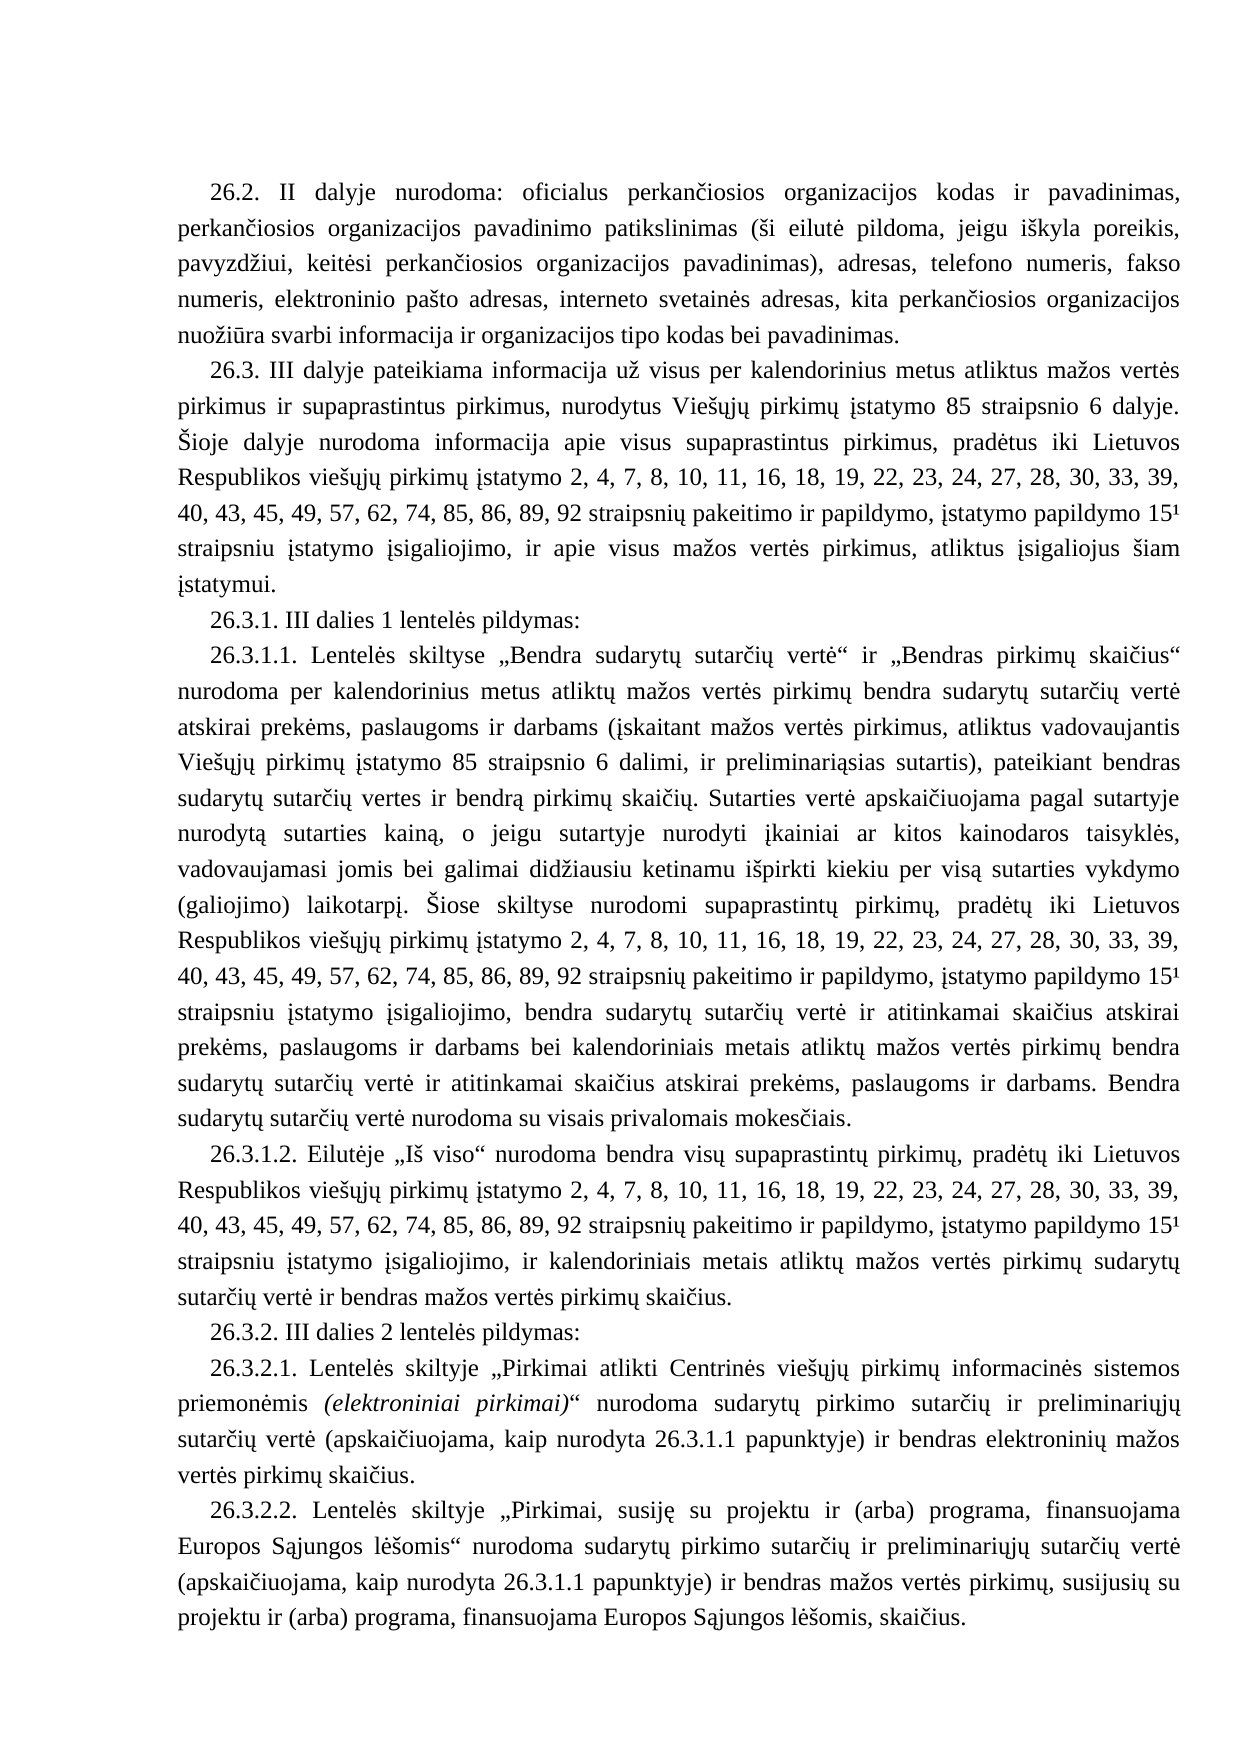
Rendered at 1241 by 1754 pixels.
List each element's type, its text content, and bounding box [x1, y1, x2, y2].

text 26.3.1.2. Eilutėje „Iš viso“ nurodoma bendra visų supaprastintų pirkimų, pradėtų iki Lietuvos Respublikos viešųjų pirkimų įstatymo 2, 4, 7, 8, 10, 11, 16, 18, 19, 22, 23, 24, 27, 28, 30, 33, 39, 40, 43, 45, 49, 57, 62, 74, 85, 86, 89, 92 straipsnių pakeitimo ir papildymo, įstatymo papildymo 15¹ straipsniu įstatymo įsigaliojimo, ir kalendoriniais metais atliktų mažos vertės pirkimų sudarytų sutarčių vertė ir bendras mažos vertės pirkimų skaičius. [177, 1139, 1181, 1310]
text 26.3.2.1. Lentelės skiltyje „Pirkimai atlikti Centrinės viešųjų pirkimų informacinės sistemos priemonėmis (elektroniniai pirkimai)“ nurodoma sudarytų pirkimo sutarčių ir preliminariųjų sutarčių vertė (apskaičiuojama, kaip nurodyta 26.3.1.1 papunktyje) ir bendras elektroninių mažos vertės pirkimų skaičius. [177, 1353, 1181, 1488]
text 26.3.1. III dalies 1 lentelės pildymas: [177, 605, 1181, 633]
text 26.3.1.1. Lentelės skiltyse „Bendra sudarytų sutarčių vertė“ ir „Bendras pirkimų skaičius“ nurodoma per kalendorinius metus atliktų mažos vertės pirkimų bendra sudarytų sutarčių vertė atskirai prekėms, paslaugoms ir darbams (įskaitant mažos vertės pirkimus, atliktus vadovaujantis Viešųjų pirkimų įstatymo 85 straipsnio 6 dalimi, ir preliminariąsias sutartis), pateikiant bendras sudarytų sutarčių vertes ir bendrą pirkimų skaičių. Sutarties vertė apskaičiuojama pagal sutartyje nurodytą sutarties kainą, o jeigu sutartyje nurodyti įkainiai ar kitos kainodaros taisyklės, vadovaujamasi jomis bei galimai didžiausiu ketinamu išpirkti kiekiu per visą sutarties vykdymo (galiojimo) laikotarpį. Šiose skiltyse nurodomi supaprastintų pirkimų, pradėtų iki Lietuvos Respublikos viešųjų pirkimų įstatymo 2, 4, 7, 8, 10, 11, 16, 18, 19, 22, 23, 24, 27, 28, 30, 33, 39, 40, 43, 45, 49, 57, 62, 74, 85, 86, 89, 92 straipsnių pakeitimo ir papildymo, įstatymo papildymo 15¹ straipsniu įstatymo įsigaliojimo, bendra sudarytų sutarčių vertė ir atitinkamai skaičius atskirai prekėms, paslaugoms ir darbams bei kalendoriniais metais atliktų mažos vertės pirkimų bendra sudarytų sutarčių vertė ir atitinkamai skaičius atskirai prekėms, paslaugoms ir darbams. Bendra sudarytų sutarčių vertė nurodoma su visais privalomais mokesčiais. [177, 640, 1181, 1132]
text 26.3.2. III dalies 2 lentelės pildymas: [177, 1317, 1181, 1346]
text 26.3. III dalyje pateikiama informacija už visus per kalendorinius metus atliktus mažos vertės pirkimus ir supaprastintus pirkimus, nurodytus Viešųjų pirkimų įstatymo 85 straipsnio 6 dalyje. Šioje dalyje nurodoma informacija apie visus supaprastintus pirkimus, pradėtus iki Lietuvos Respublikos viešųjų pirkimų įstatymo 2, 4, 7, 8, 10, 11, 16, 18, 19, 22, 23, 24, 27, 28, 30, 33, 39, 40, 43, 45, 49, 57, 62, 74, 85, 86, 89, 92 straipsnių pakeitimo ir papildymo, įstatymo papildymo 15¹ straipsniu įstatymo įsigaliojimo, ir apie visus mažos vertės pirkimus, atliktus įsigaliojus šiam įstatymui. [177, 355, 1181, 598]
text 26.2. II dalyje nurodoma: oficialus perkančiosios organizacijos kodas ir pavadinimas, perkančiosios organizacijos pavadinimo patikslinimas (ši eilutė pildoma, jeigu iškyla poreikis, pavyzdžiui, keitėsi perkančiosios organizacijos pavadinimas), adresas, telefono numeris, fakso numeris, elektroninio pašto adresas, interneto svetainės adresas, kita perkančiosios organizacijos nuožiūra svarbi informacija ir organizacijos tipo kodas bei pavadinimas. [177, 177, 1181, 348]
text 26.3.2.2. Lentelės skiltyje „Pirkimai, susiję su projektu ir (arba) programa, finansuojama Europos Sąjungos lėšomis“ nurodoma sudarytų pirkimo sutarčių ir preliminariųjų sutarčių vertė (apskaičiuojama, kaip nurodyta 26.3.1.1 papunktyje) ir bendras mažos vertės pirkimų, susijusių su projektu ir (arba) programa, finansuojama Europos Sąjungos lėšomis, skaičius. [177, 1495, 1181, 1631]
